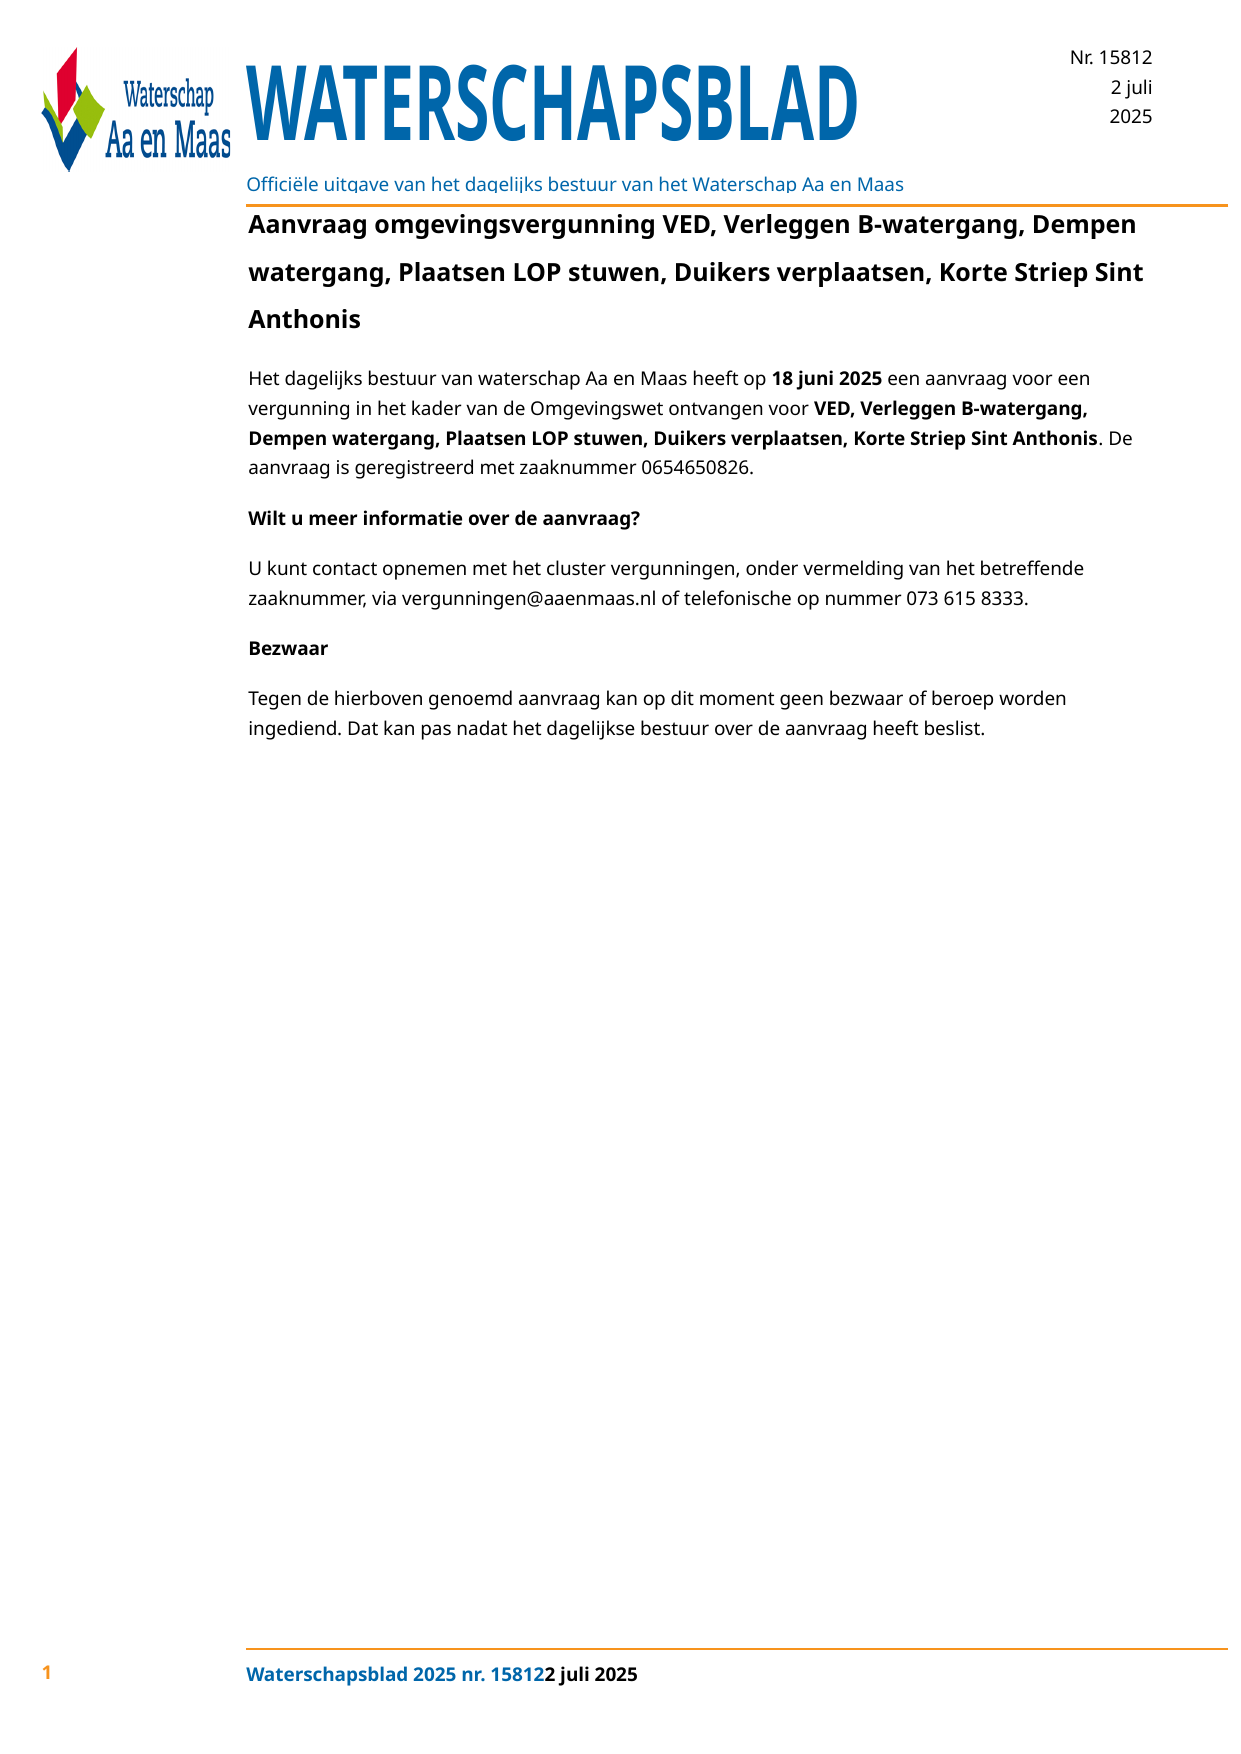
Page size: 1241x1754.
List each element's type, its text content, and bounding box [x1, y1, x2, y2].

text Aanvraag omgevingsvergunning VED, Verleggen B-watergang, Dempen watergang, Plaatsen LOP stuwen, Duikers verplaatsen, Korte Striep Sint Anthonis [248, 207, 1152, 336]
text Tegen de hierboven genoemd aanvraag kan op dit moment geen bezwaar of beroep worden ingediend. Dat kan pas nadat het dagelijkse bestuur over de aanvraag heeft beslist. [248, 686, 1152, 741]
text U kunt contact opnemen met het cluster vergunningen, onder vermelding van het betreffende zaaknummer, via vergunningen@aaenmaas.nl of telefonische op nummer 073 615 8333. [248, 555, 1152, 610]
text Het dagelijks bestuur van waterschap Aa en Maas heeft op 18 juni 2025 een aanvraag voor een vergunning in het kader van de Omgevingswet ontvangen voor VED, Verleggen B-watergang, Dempen watergang, Plaatsen LOP stuwen, Duikers verplaatsen, Korte Striep Sint Anthonis. De aanvraag is geregistreerd met zaaknummer 0654650826. [248, 366, 1152, 480]
text Wilt u meer informatie over de aanvraag? [248, 505, 1152, 530]
text Bezwaar [248, 635, 1152, 661]
picture [41, 47, 231, 172]
